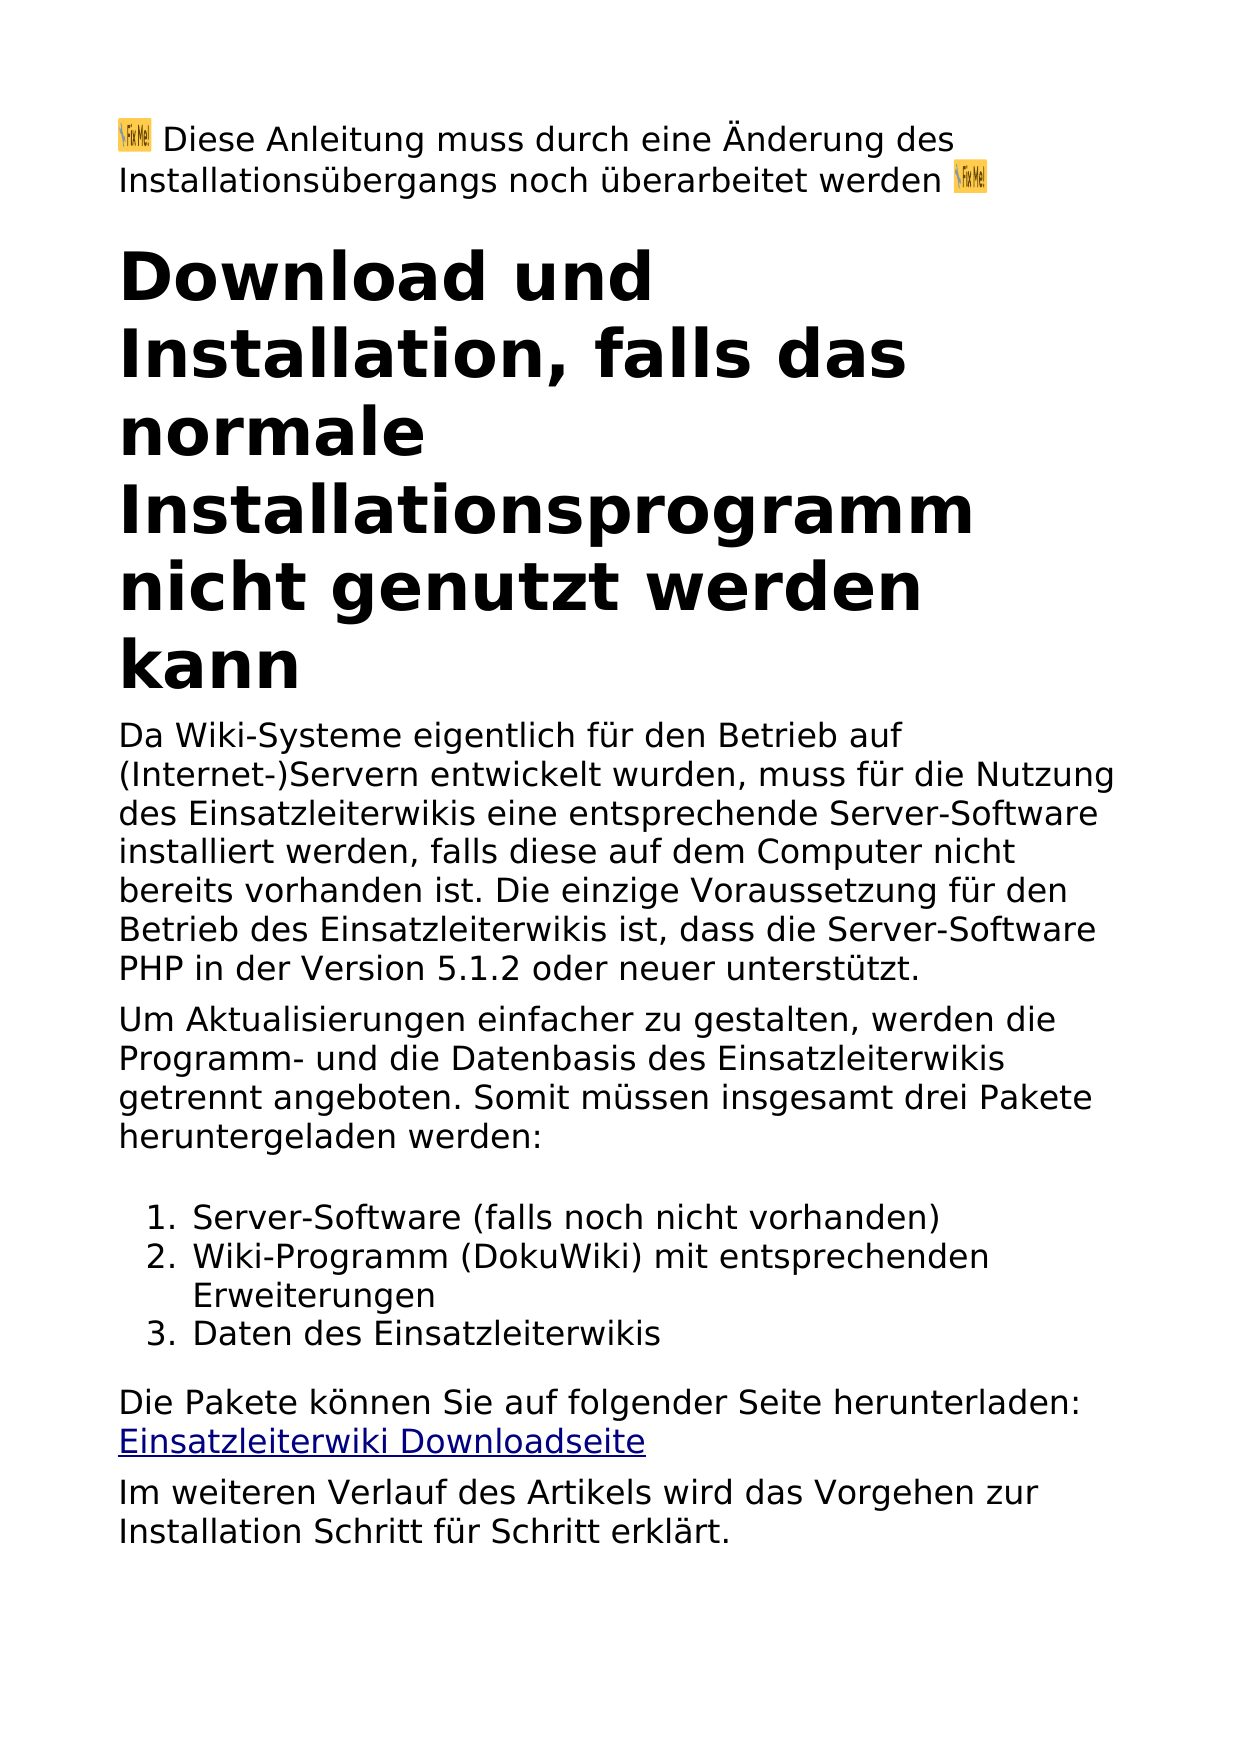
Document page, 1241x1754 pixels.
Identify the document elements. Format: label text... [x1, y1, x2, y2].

text Im weiteren Verlauf des Artikels wird das Vorgehen zur Installation Schritt für Schritt erklärt. [118, 1473, 1122, 1551]
text Diese Anleitung muss durch eine Änderung des Installationsübergangs noch überarbeitet werden [118, 118, 1122, 201]
subtitle Download und Installation, falls das normale Installationsprogramm nicht genutzt werden kann [118, 238, 1122, 704]
list Daten des Einsatzleiterwikis [177, 1315, 1122, 1354]
text Da Wiki-Systeme eigentlich für den Betrieb auf (Internet-)Servern entwickelt wurden, muss für die Nutzung des Einsatzleiterwikis eine entsprechende Server-Software installiert werden, falls diese auf dem Computer nicht bereits vorhanden ist. Die einzige Voraussetzung für den Betrieb des Einsatzleiterwikis ist, dass die Server-Software PHP in der Version 5.1.2 oder neuer unterstützt. [118, 716, 1122, 988]
list Server-Software (falls noch nicht vorhanden) [177, 1198, 1122, 1237]
text Um Aktualisierungen einfacher zu gestalten, werden die Programm- und die Datenbasis des Einsatzleiterwikis getrennt angeboten. Somit müssen insgesamt drei Pakete heruntergeladen werden: [118, 1001, 1122, 1156]
list Wiki-Programm (DokuWiki) mit entsprechenden Erweiterungen [177, 1237, 1122, 1315]
text Die Pakete können Sie auf folgender Seite herunterladen: Einsatzleiterwiki Downloadseite [118, 1383, 1122, 1461]
